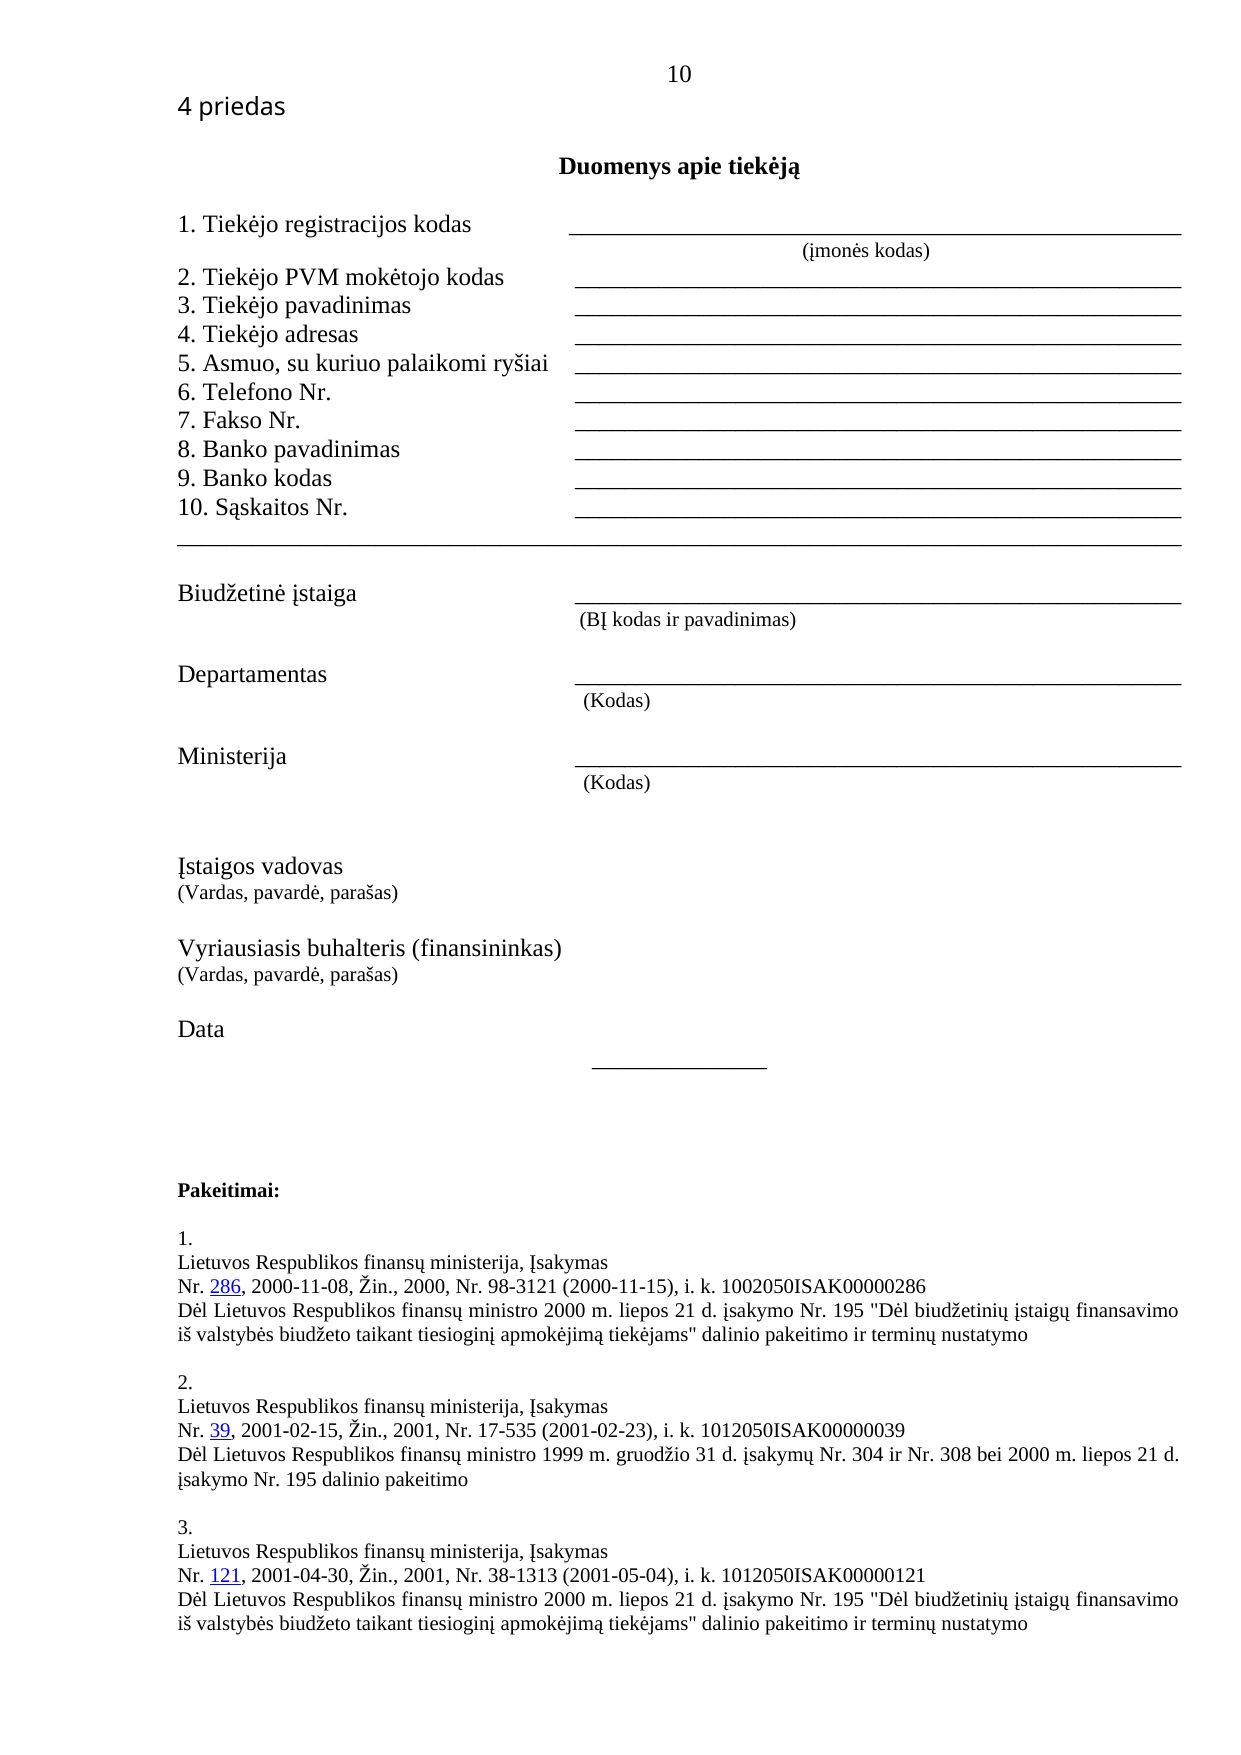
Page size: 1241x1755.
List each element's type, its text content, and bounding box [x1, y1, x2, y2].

text 2. [177, 1370, 1181, 1394]
text Nr. 121, 2001-04-30, Žin., 2001, Nr. 38-1313 (2001-05-04), i. k. 1012050ISAK00000121 [177, 1563, 1181, 1587]
text Nr. 286, 2000-11-08, Žin., 2000, Nr. 98-3121 (2000-11-15), i. k. 1002050ISAK00000286 [177, 1274, 1181, 1298]
text Vyriausiasis buhalteris (finansininkas) [177, 933, 1181, 962]
text Departamentas [177, 659, 1181, 688]
text 3. Tiekėjo pavadinimas [177, 291, 1181, 319]
text Dėl Lietuvos Respublikos finansų ministro 1999 m. gruodžio 31 d. įsakymų Nr. 304 ir Nr. 308 bei 2000 m. liepos 21 d. įsakymo Nr. 195 dalinio pakeitimo [177, 1442, 1181, 1491]
text Lietuvos Respublikos finansų ministerija, Įsakymas [177, 1250, 1181, 1274]
text 6. Telefono Nr. [177, 377, 1181, 406]
text 7. Fakso Nr. [177, 406, 1181, 434]
text 9. Banko kodas [177, 463, 1181, 492]
text Nr. 39, 2001-02-15, Žin., 2001, Nr. 17-535 (2001-02-23), i. k. 1012050ISAK00000039 [177, 1418, 1181, 1442]
text 4 priedas [177, 89, 1181, 123]
text 10. Sąskaitos Nr. [177, 492, 1181, 521]
text (Vardas, pavardė, parašas) [177, 880, 1181, 904]
text 4. Tiekėjo adresas [177, 319, 1181, 348]
text Ministerija [177, 741, 1181, 770]
text 8. Banko pavadinimas [177, 434, 1181, 463]
text Lietuvos Respublikos finansų ministerija, Įsakymas [177, 1394, 1181, 1418]
text 2. Tiekėjo PVM mokėtojo kodas [177, 262, 1181, 291]
text Lietuvos Respublikos finansų ministerija, Įsakymas [177, 1539, 1181, 1563]
text (BĮ kodas ir pavadinimas) [177, 607, 1181, 631]
text (Kodas) [177, 688, 1181, 712]
text ______________ [177, 1043, 1181, 1072]
text (įmonės kodas) [177, 238, 1181, 262]
text Biudžetinė įstaiga [177, 578, 1181, 607]
text 1. Tiekėjo registracijos kodas [177, 209, 1181, 238]
text Duomenys apie tiekėją [177, 151, 1181, 180]
text 3. [177, 1514, 1181, 1539]
text (Kodas) [177, 770, 1181, 794]
text Pakeitimai: [177, 1178, 1181, 1202]
text Dėl Lietuvos Respublikos finansų ministro 2000 m. liepos 21 d. įsakymo Nr. 195 "Dėl biudžetinių įstaigų finansavimo iš valstybės biudžeto taikant tiesioginį apmokėjimą tiekėjams" dalinio pakeitimo ir terminų nustatymo [177, 1587, 1181, 1635]
text Įstaigos vadovas [177, 851, 1181, 880]
text 5. Asmuo, su kuriuo palaikomi ryšiai [177, 348, 1181, 377]
text (Vardas, pavardė, parašas) [177, 962, 1181, 986]
text Dėl Lietuvos Respublikos finansų ministro 2000 m. liepos 21 d. įsakymo Nr. 195 "Dėl biudžetinių įstaigų finansavimo iš valstybės biudžeto taikant tiesioginį apmokėjimą tiekėjams" dalinio pakeitimo ir terminų nustatymo [177, 1298, 1181, 1346]
text 1. [177, 1226, 1181, 1250]
text Data [177, 1014, 1181, 1043]
